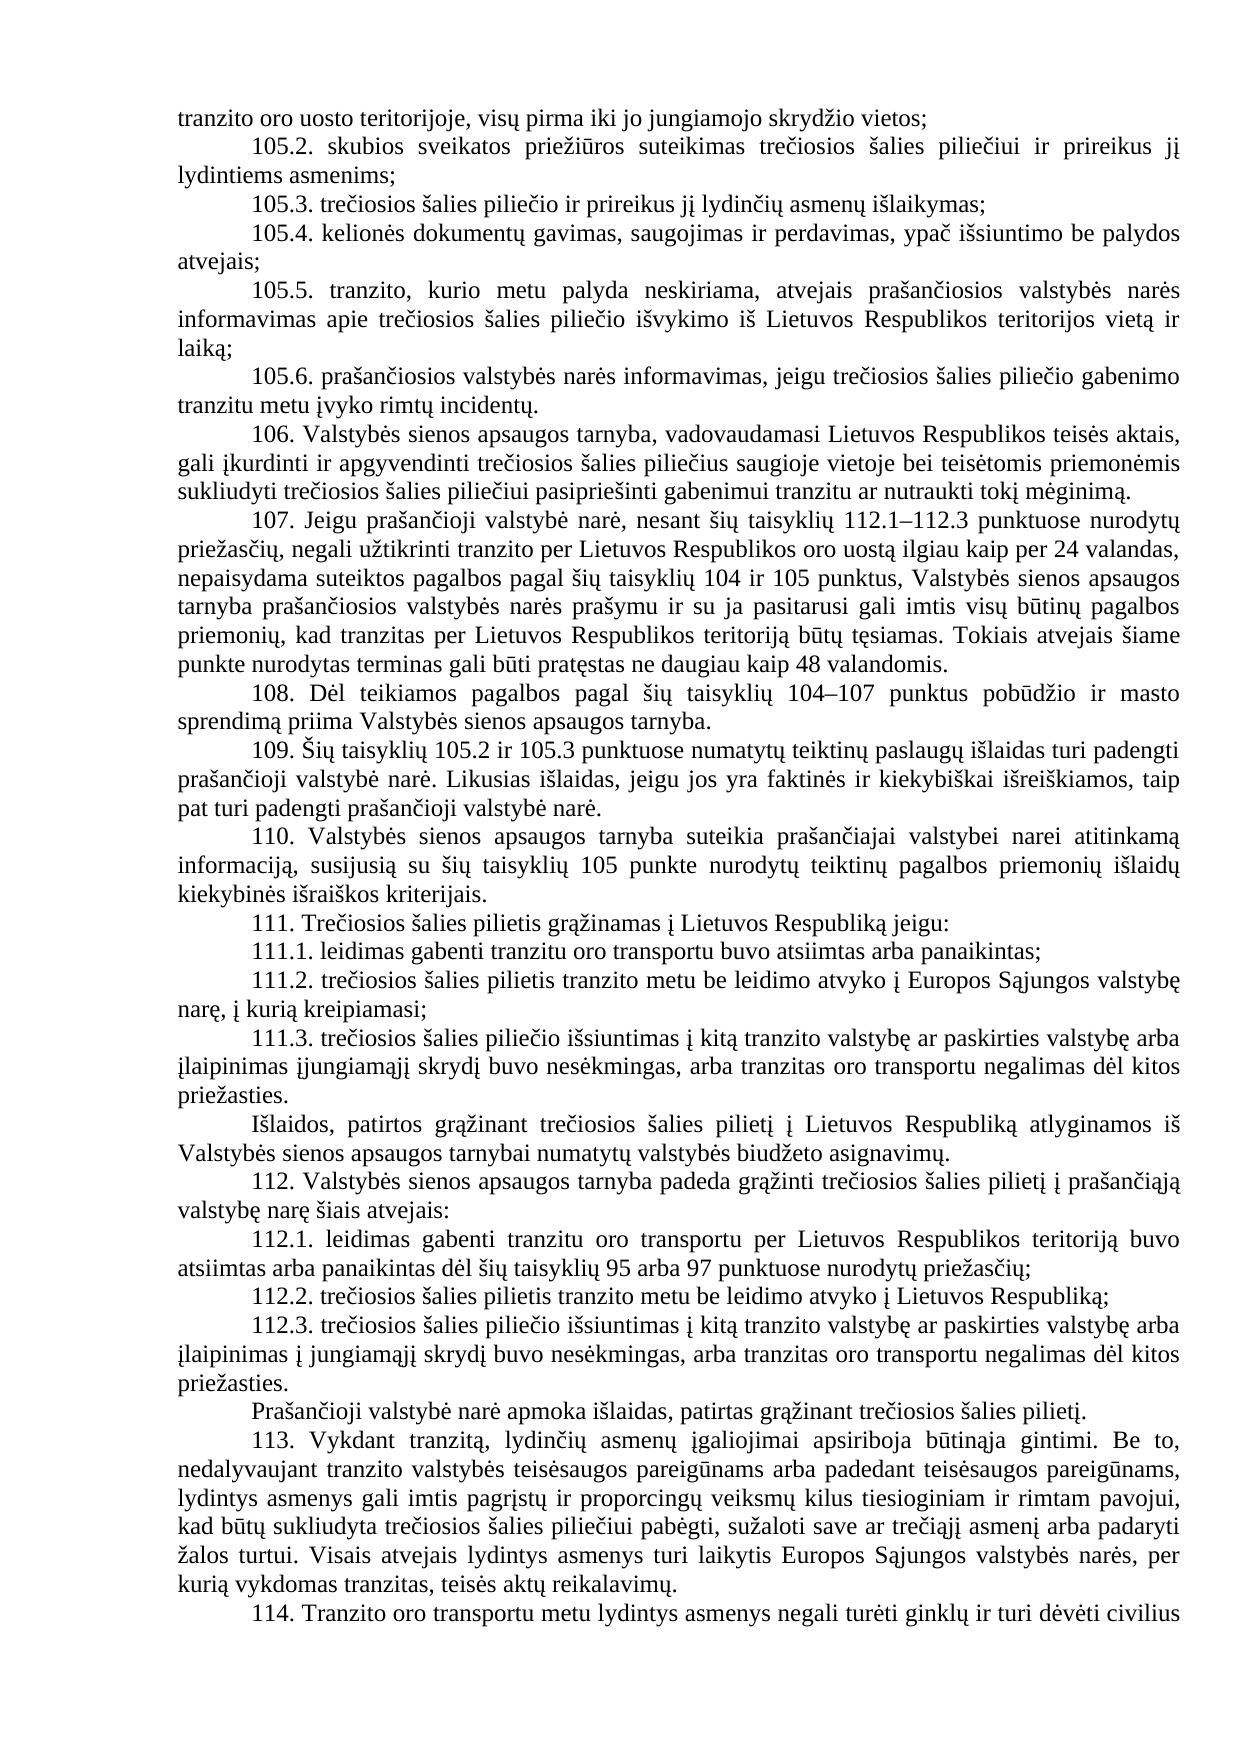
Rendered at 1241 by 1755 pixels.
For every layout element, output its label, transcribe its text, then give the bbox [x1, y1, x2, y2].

text 105.4. kelionės dokumentų gavimas, saugojimas ir perdavimas, ypač išsiuntimo be palydos atvejais; [177, 218, 1181, 275]
text 112.3. trečiosios šalies piliečio išsiuntimas į kitą tranzito valstybę ar paskirties valstybę arba įlaipinimas į jungiamąjį skrydį buvo nesėkmingas, arba tranzitas oro transportu negalimas dėl kitos priežasties. [177, 1310, 1181, 1396]
text 106. Valstybės sienos apsaugos tarnyba, vadovaudamasi Lietuvos Respublikos teisės aktais, gali įkurdinti ir apgyvendinti trečiosios šalies piliečius saugioje vietoje bei teisėtomis priemonėmis sukliudyti trečiosios šalies piliečiui pasipriešinti gabenimui tranzitu ar nutraukti tokį mėginimą. [177, 419, 1181, 505]
text 112.2. trečiosios šalies pilietis tranzito metu be leidimo atvyko į Lietuvos Respubliką; [177, 1281, 1181, 1310]
text Prašančioji valstybė narė apmoka išlaidas, patirtas grąžinant trečiosios šalies pilietį. [177, 1396, 1181, 1425]
text Išlaidos, patirtos grąžinant trečiosios šalies pilietį į Lietuvos Respubliką atlyginamos iš Valstybės sienos apsaugos tarnybai numatytų valstybės biudžeto asignavimų. [177, 1109, 1181, 1166]
text 108. Dėl teikiamos pagalbos pagal šių taisyklių 104–107 punktus pobūdžio ir masto sprendimą priima Valstybės sienos apsaugos tarnyba. [177, 678, 1181, 735]
text 111.3. trečiosios šalies piliečio išsiuntimas į kitą tranzito valstybę ar paskirties valstybę arba įlaipinimas įjungiamąjį skrydį buvo nesėkmingas, arba tranzitas oro transportu negalimas dėl kitos priežasties. [177, 1023, 1181, 1109]
text 112. Valstybės sienos apsaugos tarnyba padeda grąžinti trečiosios šalies pilietį į prašančiąją valstybę narę šiais atvejais: [177, 1166, 1181, 1224]
text tranzito oro uosto teritorijoje, visų pirma iki jo jungiamojo skrydžio vietos; [177, 103, 1181, 131]
text 113. Vykdant tranzitą, lydinčių asmenų įgaliojimai apsiriboja būtinąja gintimi. Be to, nedalyvaujant tranzito valstybės teisėsaugos pareigūnams arba padedant teisėsaugos pareigūnams, lydintys asmenys gali imtis pagrįstų ir proporcingų veiksmų kilus tiesioginiam ir rimtam pavojui, kad būtų sukliudyta trečiosios šalies piliečiui pabėgti, sužaloti save ar trečiąjį asmenį arba padaryti žalos turtui. Visais atvejais lydintys asmenys turi laikytis Europos Sąjungos valstybės narės, per kurią vykdomas tranzitas, teisės aktų reikalavimų. [177, 1425, 1181, 1598]
text 105.3. trečiosios šalies piliečio ir prireikus jį lydinčių asmenų išlaikymas; [177, 189, 1181, 218]
text 111. Trečiosios šalies pilietis grąžinamas į Lietuvos Respubliką jeigu: [177, 908, 1181, 936]
text 105.5. tranzito, kurio metu palyda neskiriama, atvejais prašančiosios valstybės narės informavimas apie trečiosios šalies piliečio išvykimo iš Lietuvos Respublikos teritorijos vietą ir laiką; [177, 275, 1181, 361]
text 109. Šių taisyklių 105.2 ir 105.3 punktuose numatytų teiktinų paslaugų išlaidas turi padengti prašančioji valstybė narė. Likusias išlaidas, jeigu jos yra faktinės ir kiekybiškai išreiškiamos, taip pat turi padengti prašančioji valstybė narė. [177, 735, 1181, 821]
text 110. Valstybės sienos apsaugos tarnyba suteikia prašančiajai valstybei narei atitinkamą informaciją, susijusią su šių taisyklių 105 punkte nurodytų teiktinų pagalbos priemonių išlaidų kiekybinės išraiškos kriterijais. [177, 821, 1181, 908]
text 105.6. prašančiosios valstybės narės informavimas, jeigu trečiosios šalies piliečio gabenimo tranzitu metu įvyko rimtų incidentų. [177, 361, 1181, 419]
text 107. Jeigu prašančioji valstybė narė, nesant šių taisyklių 112.1–112.3 punktuose nurodytų priežasčių, negali užtikrinti tranzito per Lietuvos Respublikos oro uostą ilgiau kaip per 24 valandas, nepaisydama suteiktos pagalbos pagal šių taisyklių 104 ir 105 punktus, Valstybės sienos apsaugos tarnyba prašančiosios valstybės narės prašymu ir su ja pasitarusi gali imtis visų būtinų pagalbos priemonių, kad tranzitas per Lietuvos Respublikos teritoriją būtų tęsiamas. Tokiais atvejais šiame punkte nurodytas terminas gali būti pratęstas ne daugiau kaip 48 valandomis. [177, 505, 1181, 678]
text 114. Tranzito oro transportu metu lydintys asmenys negali turėti ginklų ir turi dėvėti civilius [177, 1598, 1181, 1626]
text 111.1. leidimas gabenti tranzitu oro transportu buvo atsiimtas arba panaikintas; [177, 936, 1181, 965]
text 112.1. leidimas gabenti tranzitu oro transportu per Lietuvos Respublikos teritoriją buvo atsiimtas arba panaikintas dėl šių taisyklių 95 arba 97 punktuose nurodytų priežasčių; [177, 1224, 1181, 1281]
text 111.2. trečiosios šalies pilietis tranzito metu be leidimo atvyko į Europos Sąjungos valstybę narę, į kurią kreipiamasi; [177, 965, 1181, 1023]
text 105.2. skubios sveikatos priežiūros suteikimas trečiosios šalies piliečiui ir prireikus jį lydintiems asmenims; [177, 131, 1181, 189]
